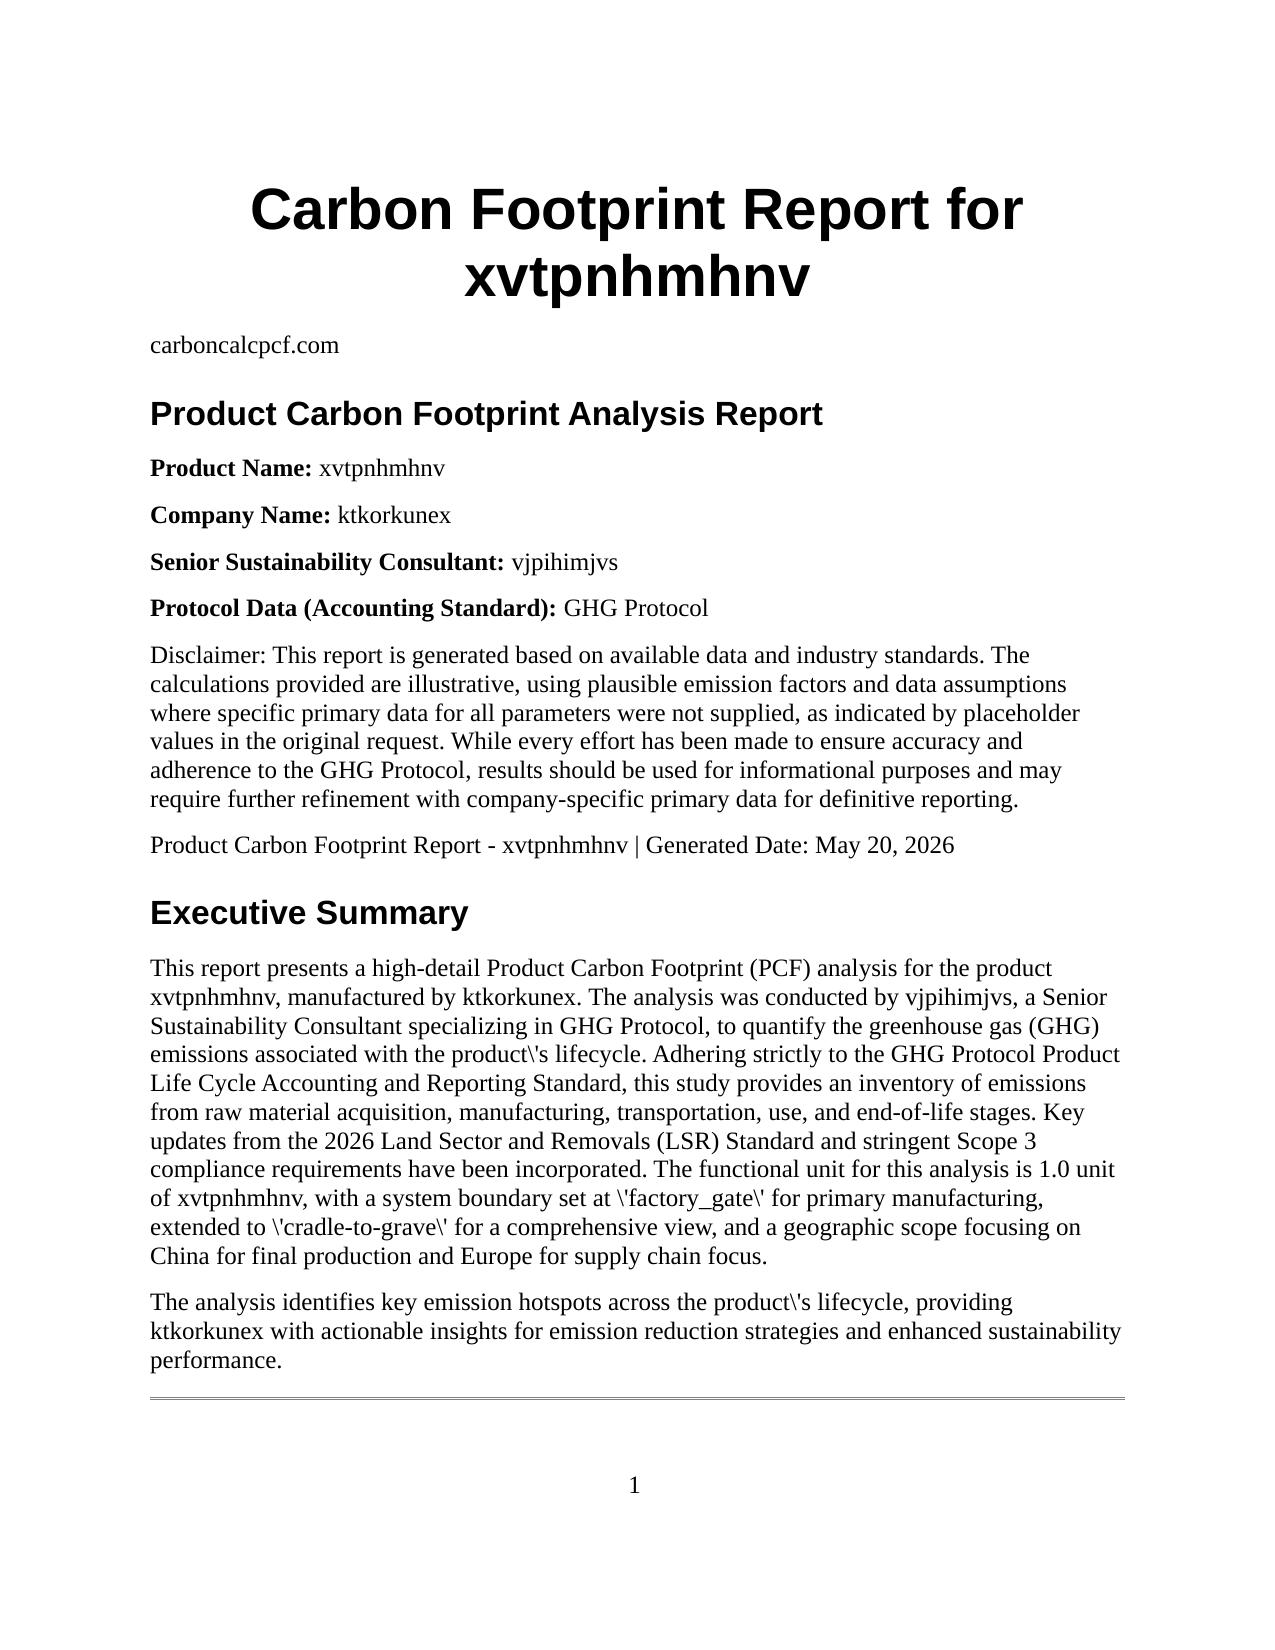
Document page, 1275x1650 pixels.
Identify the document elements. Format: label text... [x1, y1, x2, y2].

text The analysis identifies key emission hotspots across the product\'s lifecycle, providing ktkorkunex with actionable insights for emission reduction strategies and enhanced sustainability performance. [150, 1287, 1125, 1374]
text Senior Sustainability Consultant: vjpihimjvs [150, 547, 1125, 576]
text Product Carbon Footprint Report - xvtpnhmhnv | Generated Date: May 20, 2026 [150, 831, 1125, 859]
subtitle Executive Summary [150, 893, 1125, 932]
subtitle Product Carbon Footprint Analysis Report [150, 393, 1125, 432]
title Carbon Footprint Report for xvtpnhmhnv [150, 175, 1125, 309]
text Product Name: xvtpnhmhnv [150, 453, 1125, 482]
text Company Name: ktkorkunex [150, 500, 1125, 529]
text Protocol Data (Accounting Standard): GHG Protocol [150, 593, 1125, 622]
text Disclaimer: This report is generated based on available data and industry standards. The calculations provided are illustrative, using plausible emission factors and data assumptions where specific primary data for all parameters were not supplied, as indicated by placeholder values in the original request. While every effort has been made to ensure accuracy and adherence to the GHG Protocol, results should be used for informational purposes and may require further refinement with company-specific primary data for definitive reporting. [150, 640, 1125, 813]
text This report presents a high-detail Product Carbon Footprint (PCF) analysis for the product xvtpnhmhnv, manufactured by ktkorkunex. The analysis was conducted by vjpihimjvs, a Senior Sustainability Consultant specializing in GHG Protocol, to quantify the greenhouse gas (GHG) emissions associated with the product\'s lifecycle. Adhering strictly to the GHG Protocol Product Life Cycle Accounting and Reporting Standard, this study provides an inventory of emissions from raw material acquisition, manufacturing, transportation, use, and end-of-life stages. Key updates from the 2026 Land Sector and Removals (LSR) Standard and stringent Scope 3 compliance requirements have been incorporated. The functional unit for this analysis is 1.0 unit of xvtpnhmhnv, with a system boundary set at \'factory_gate\' for primary manufacturing, extended to \'cradle-to-grave\' for a comprehensive view, and a geographic scope focusing on China for final production and Europe for supply chain focus. [150, 953, 1125, 1269]
text carboncalcpcf.com [150, 331, 1125, 359]
